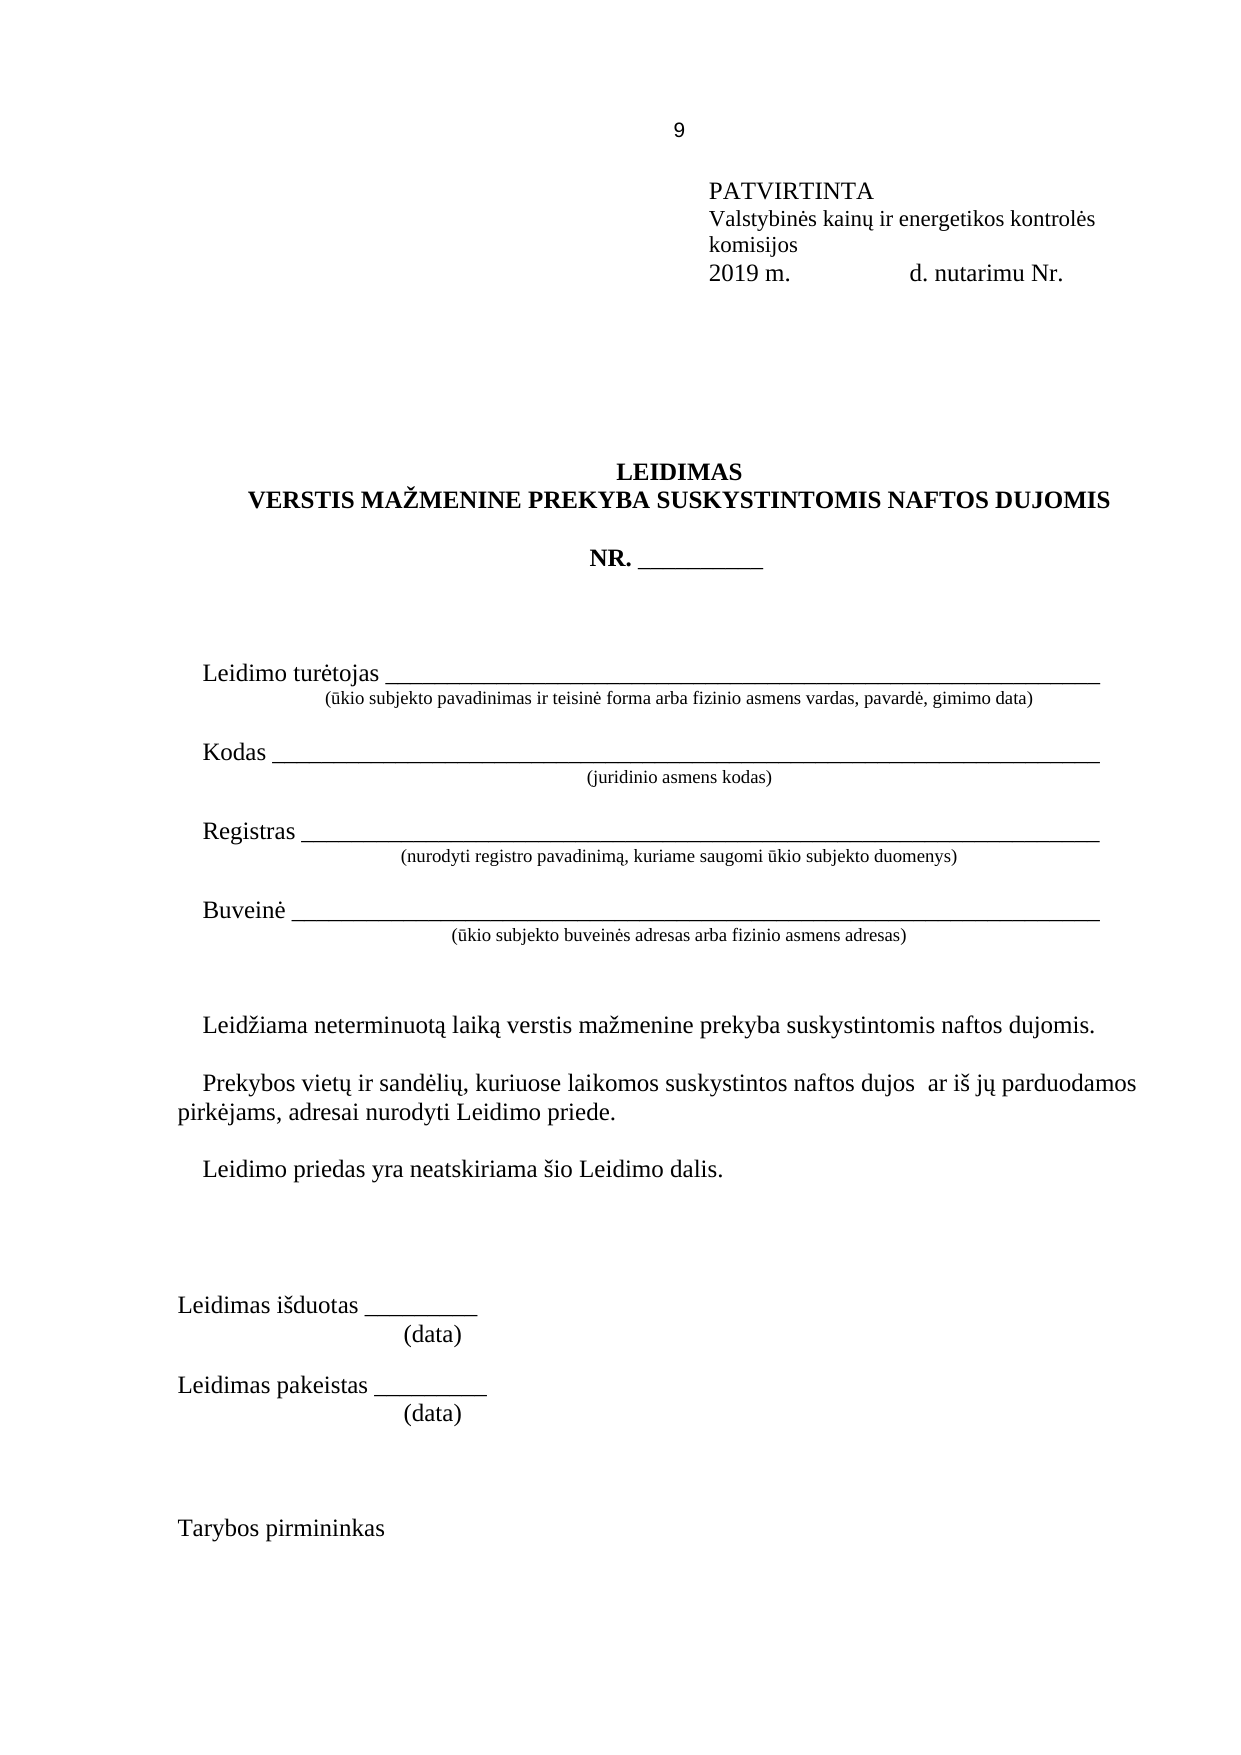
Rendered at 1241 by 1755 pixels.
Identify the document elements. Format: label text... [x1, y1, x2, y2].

text LEIDIMAS [177, 457, 1181, 486]
text (nurodyti registro pavadinimą, kuriame saugomi ūkio subjekto duomenys) [177, 845, 1181, 867]
text Buveinė [177, 895, 1181, 924]
text Prekybos vietų ir sandėlių, kuriuose laikomos suskystintos naftos dujos ar iš jų parduodamos pirkėjams, adresai nurodyti Leidimo priede. [177, 1068, 1181, 1125]
text Leidimas išduotas _________ [177, 1291, 1181, 1319]
text Leidimo priedas yra neatskiriama šio Leidimo dalis. [177, 1154, 1181, 1183]
text NR. __________ [177, 543, 1181, 572]
text (data) [177, 1398, 1181, 1427]
text (data) [177, 1319, 1181, 1348]
text (ūkio subjekto buveinės adresas arba fizinio asmens adresas) [177, 924, 1181, 946]
text Leidimas pakeistas _________ [177, 1370, 1181, 1398]
text Tarybos pirmininkas [177, 1513, 1181, 1571]
text 2019 m. d. nutarimu Nr. [709, 258, 1181, 287]
text VERSTIS MAŽMENINE PREKYBA SUSKYSTINTOMIS NAFTOS DUJOMIS [177, 486, 1181, 514]
text Kodas [177, 737, 1181, 766]
text Valstybinės kainų ir energetikos kontrolės komisijos [709, 205, 1181, 258]
text Leidžiama neterminuotą laiką verstis mažmenine prekyba suskystintomis naftos dujomis. [177, 1010, 1181, 1039]
text Leidimo turėtojas [177, 658, 1181, 687]
text PATVIRTINTA [709, 176, 1181, 205]
text Registras [177, 816, 1181, 845]
text (ūkio subjekto pavadinimas ir teisinė forma arba fizinio asmens vardas, pavardė, gimimo data) [177, 687, 1181, 708]
text (juridinio asmens kodas) [177, 766, 1181, 787]
